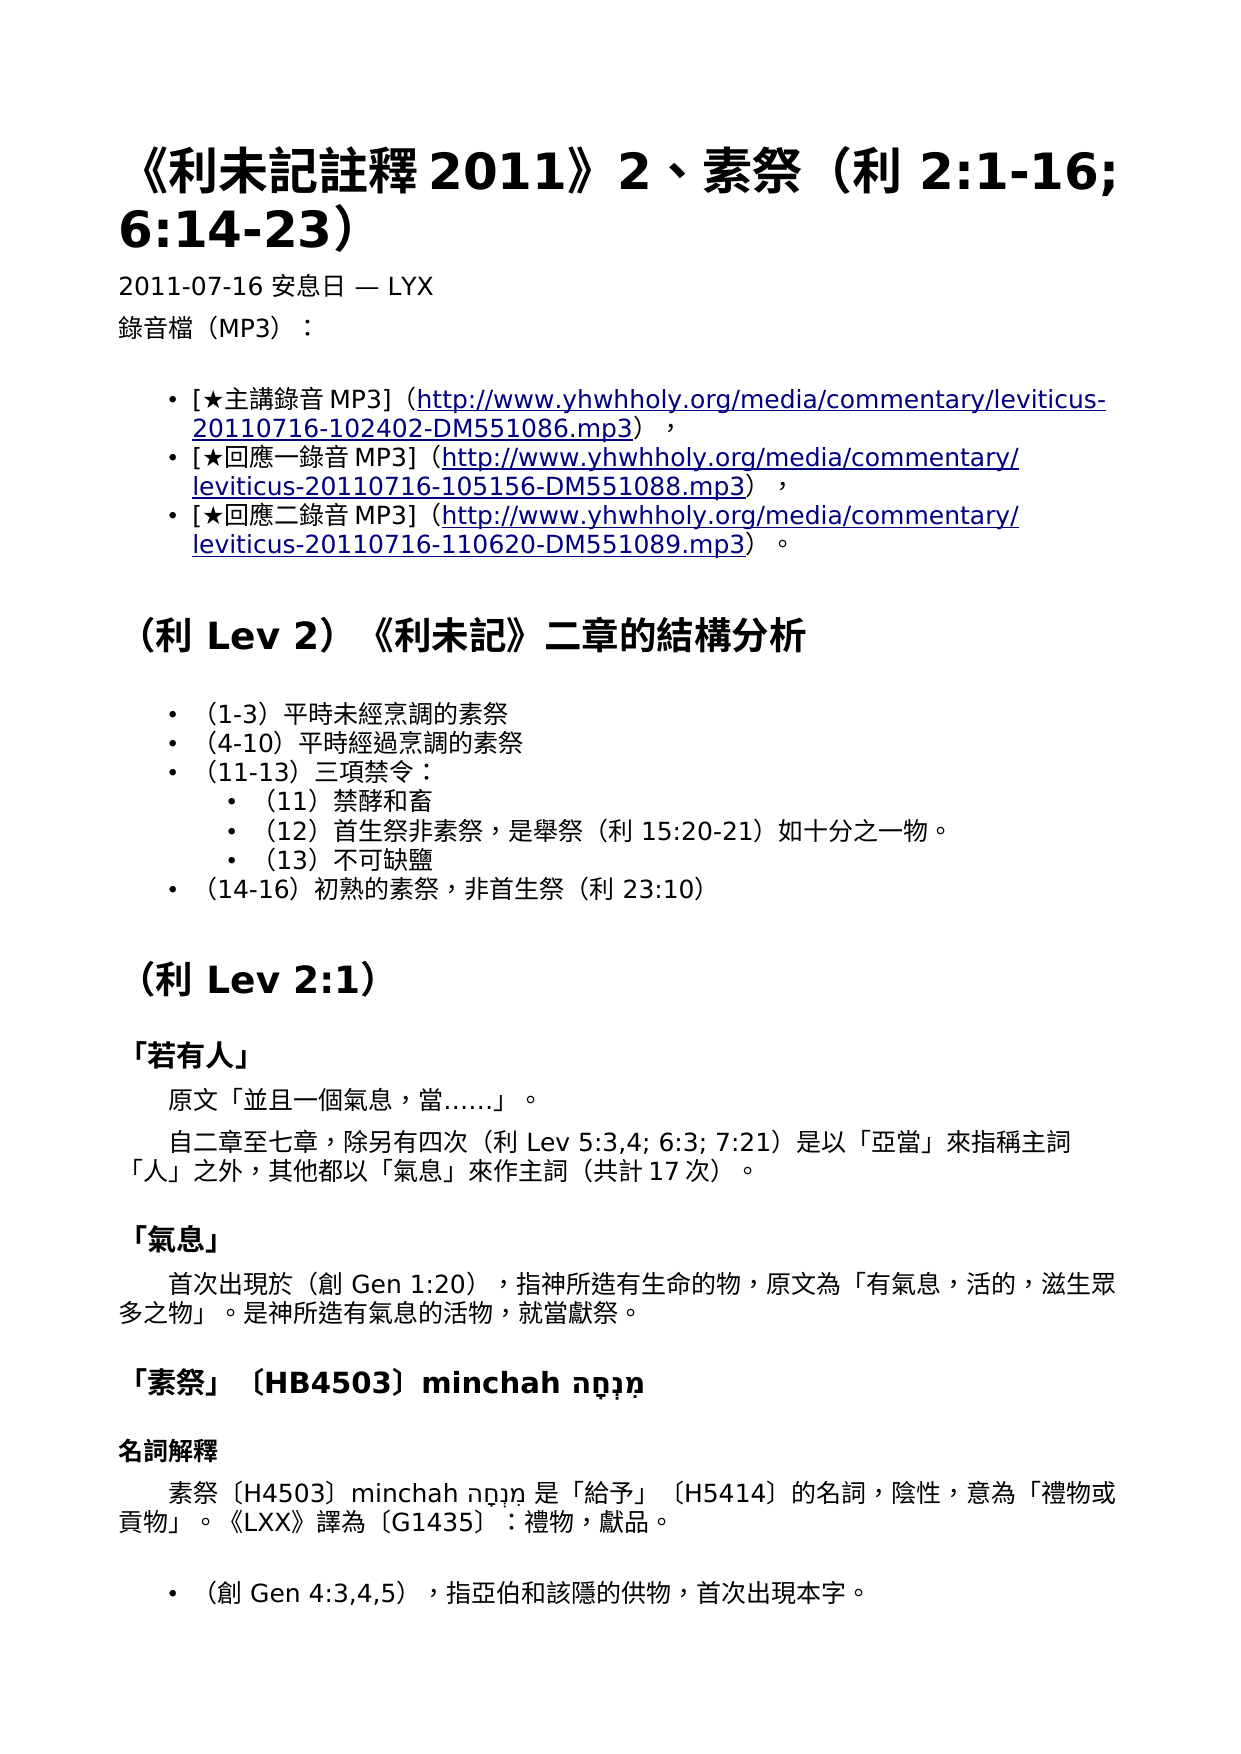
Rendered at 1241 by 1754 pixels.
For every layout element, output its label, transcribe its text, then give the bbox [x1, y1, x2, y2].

subtitle 「素祭」〔HB4503〕minchah מִנְחָה [118, 1366, 1122, 1400]
subtitle 「若有人」 [118, 1040, 1122, 1074]
list [★回應二錄音MP3]（http://www.yhwhholy.org/media/commentary/leviticus-20110716-110620-DM551089.mp3）。 [177, 502, 1122, 560]
text 2011-07-16 安息日 — LYX [118, 272, 1122, 301]
text 錄音檔（MP3）： [118, 314, 1122, 343]
subtitle （利 Lev 2）《利未記》二章的結構分析 [118, 614, 1122, 658]
text 首次出現於（創 Gen 1:20），指神所造有生命的物，原文為「有氣息，活的，滋生眾多之物」。是神所造有氣息的活物，就當獻祭。 [118, 1270, 1122, 1328]
list （11-13）三項禁令： [177, 758, 1122, 787]
subtitle （利 Lev 2:1） [118, 959, 1122, 1002]
list [★回應一錄音MP3]（http://www.yhwhholy.org/media/commentary/leviticus-20110716-105156-DM551088.mp3）， [177, 443, 1122, 502]
list （14-16）初熟的素祭，非首生祭（利 23:10） [177, 875, 1122, 904]
text 原文「並且一個氣息，當……」。 [118, 1086, 1122, 1115]
list （1-3）平時未經烹調的素祭 [177, 700, 1122, 729]
subtitle 「氣息」 [118, 1224, 1122, 1258]
subtitle 《利未記註釋2011》2、素祭（利 2:1-16; 6:14-23） [118, 143, 1122, 259]
list （11）禁酵和畜 [236, 787, 1122, 817]
list （12）首生祭非素祭，是舉祭（利 15:20-21）如十分之一物。 [236, 817, 1122, 846]
list [★主講錄音MP3]（http://www.yhwhholy.org/media/commentary/leviticus-20110716-102402-DM551086.mp3）， [177, 385, 1122, 443]
text 自二章至七章，除另有四次（利 Lev 5:3,4; 6:3; 7:21）是以「亞當」來指稱主詞「人」之外，其他都以「氣息」來作主詞（共計17次）。 [118, 1128, 1122, 1186]
list （4-10）平時經過烹調的素祭 [177, 729, 1122, 758]
subtitle 名詞解釋 [118, 1437, 1122, 1467]
list （創 Gen 4:3,4,5），指亞伯和該隱的供物，首次出現本字。 [177, 1579, 1122, 1609]
list （13）不可缺鹽 [236, 846, 1122, 875]
text 素祭〔H4503〕minchah מִנְחָה 是「給予」〔H5414〕的名詞，陰性，意為「禮物或貢物」。《LXX》譯為〔G1435〕：禮物，獻品。 [118, 1479, 1122, 1537]
